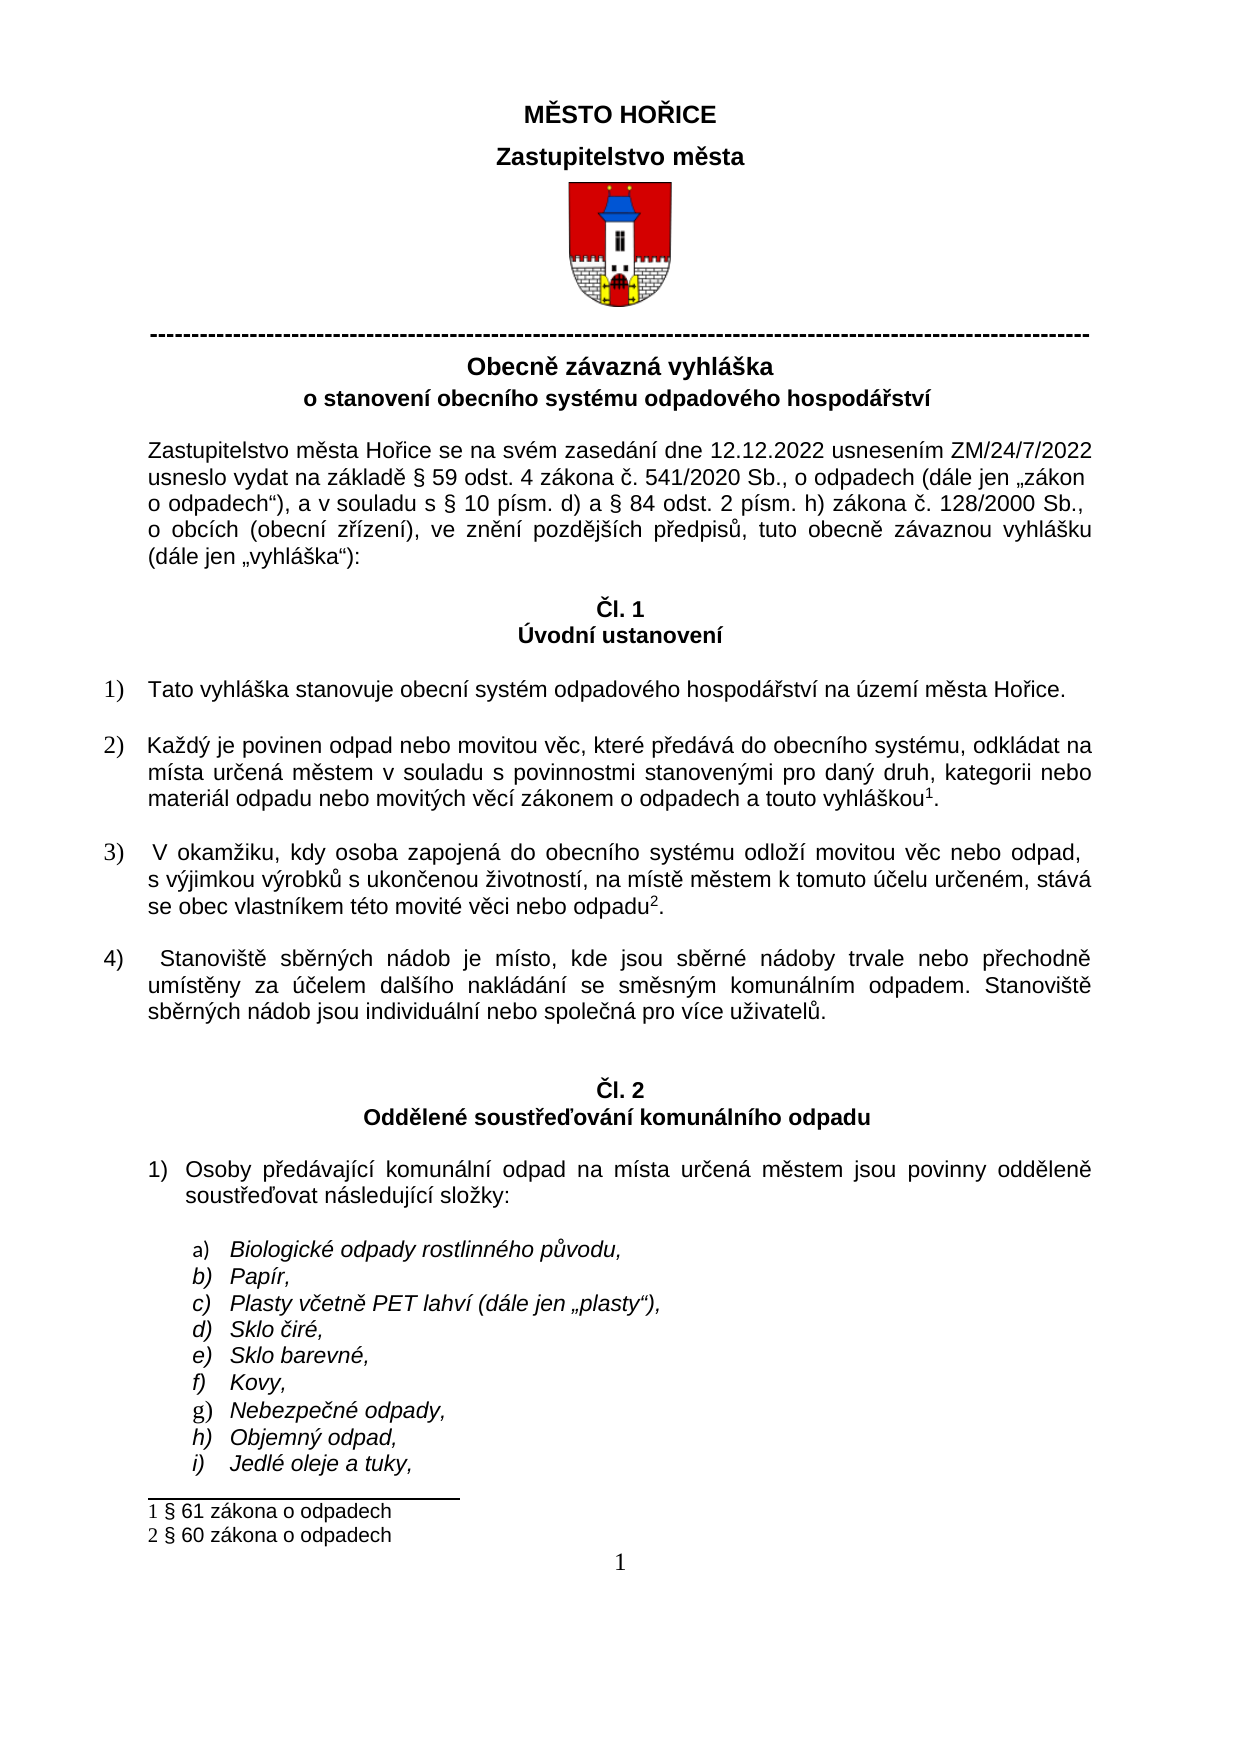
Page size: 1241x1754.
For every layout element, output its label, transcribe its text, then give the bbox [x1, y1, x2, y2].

list Biologické odpady rostlinného původu, [192, 1235, 1092, 1263]
list § 60 zákona o odpadech [148, 1523, 1092, 1547]
text o stanovení obecního systému odpadového hospodářství [148, 385, 1092, 411]
list Nebezpečné odpady, [192, 1395, 1092, 1424]
text Zastupitelstvo města Hořice se na svém zasedání dne 12.12.2022 usnesením ZM/24/7/2022 usneslo vydat na základě § 59 odst. 4 zákona č. 541/2020 Sb., o odpadech (dále jen „zákon o odpadech“), a v souladu s § 10 písm. d) a § 84 odst. 2 písm. h) zákona č. 128/2000 Sb., o obcích (obecní zřízení), ve znění pozdějších předpisů, tuto obecně závaznou vyhlášku (dále jen „vyhláška“): [148, 437, 1092, 569]
text Oddělené soustřeďování komunálního odpadu [148, 1103, 1092, 1130]
text Čl. 2 [148, 1077, 1092, 1103]
list Osoby předávající komunální odpad na místa určená městem jsou povinny odděleně soustřeďovat následující složky: [148, 1156, 1092, 1209]
list Sklo barevné, [192, 1342, 1092, 1369]
text Čl. 1 [148, 596, 1092, 622]
list Jedlé oleje a tuky, [192, 1450, 1092, 1476]
list Každý je povinen odpad nebo movitou věc, které předává do obecního systému, odkládat na místa určená městem v souladu s povinnostmi stanovenými pro daný druh, kategorii nebo materiál odpadu nebo movitých věcí zákonem o odpadech a touto vyhláškou. [103, 730, 1092, 811]
list Stanoviště sběrných nádob je místo, kde jsou sběrné nádoby trvale nebo přechodně umístěny za účelem dalšího nakládání se směsným komunálním odpadem. Stanoviště sběrných nádob jsou individuální nebo společná pro více uživatelů. [103, 945, 1092, 1024]
text Zastupitelstvo města [148, 141, 1092, 170]
list Kovy, [192, 1369, 1092, 1395]
list § 61 zákona o odpadech [148, 1499, 1092, 1523]
list Plasty včetně PET lahví (dále jen „plasty“), [192, 1289, 1092, 1316]
list Objemný odpad, [192, 1424, 1092, 1450]
list Tato vyhláška stanovuje obecní systém odpadového hospodářství na území města Hořice. [103, 674, 1092, 703]
subtitle Úvodní ustanovení [148, 622, 1092, 648]
text Obecně závazná vyhláška [148, 352, 1092, 380]
text ----------------------------------------------------------------------------------------------------------------- [148, 319, 1092, 347]
list Papír, [192, 1263, 1092, 1289]
list Sklo čiré, [192, 1316, 1092, 1342]
list V okamžiku, kdy osoba zapojená do obecního systému odloží movitou věc nebo odpad, s výjimkou výrobků s ukončenou životností, na místě městem k tomuto účelu určeném, stává se obec vlastníkem této movité věci nebo odpadu. [103, 837, 1092, 919]
text Město HOŘICE [148, 100, 1092, 129]
